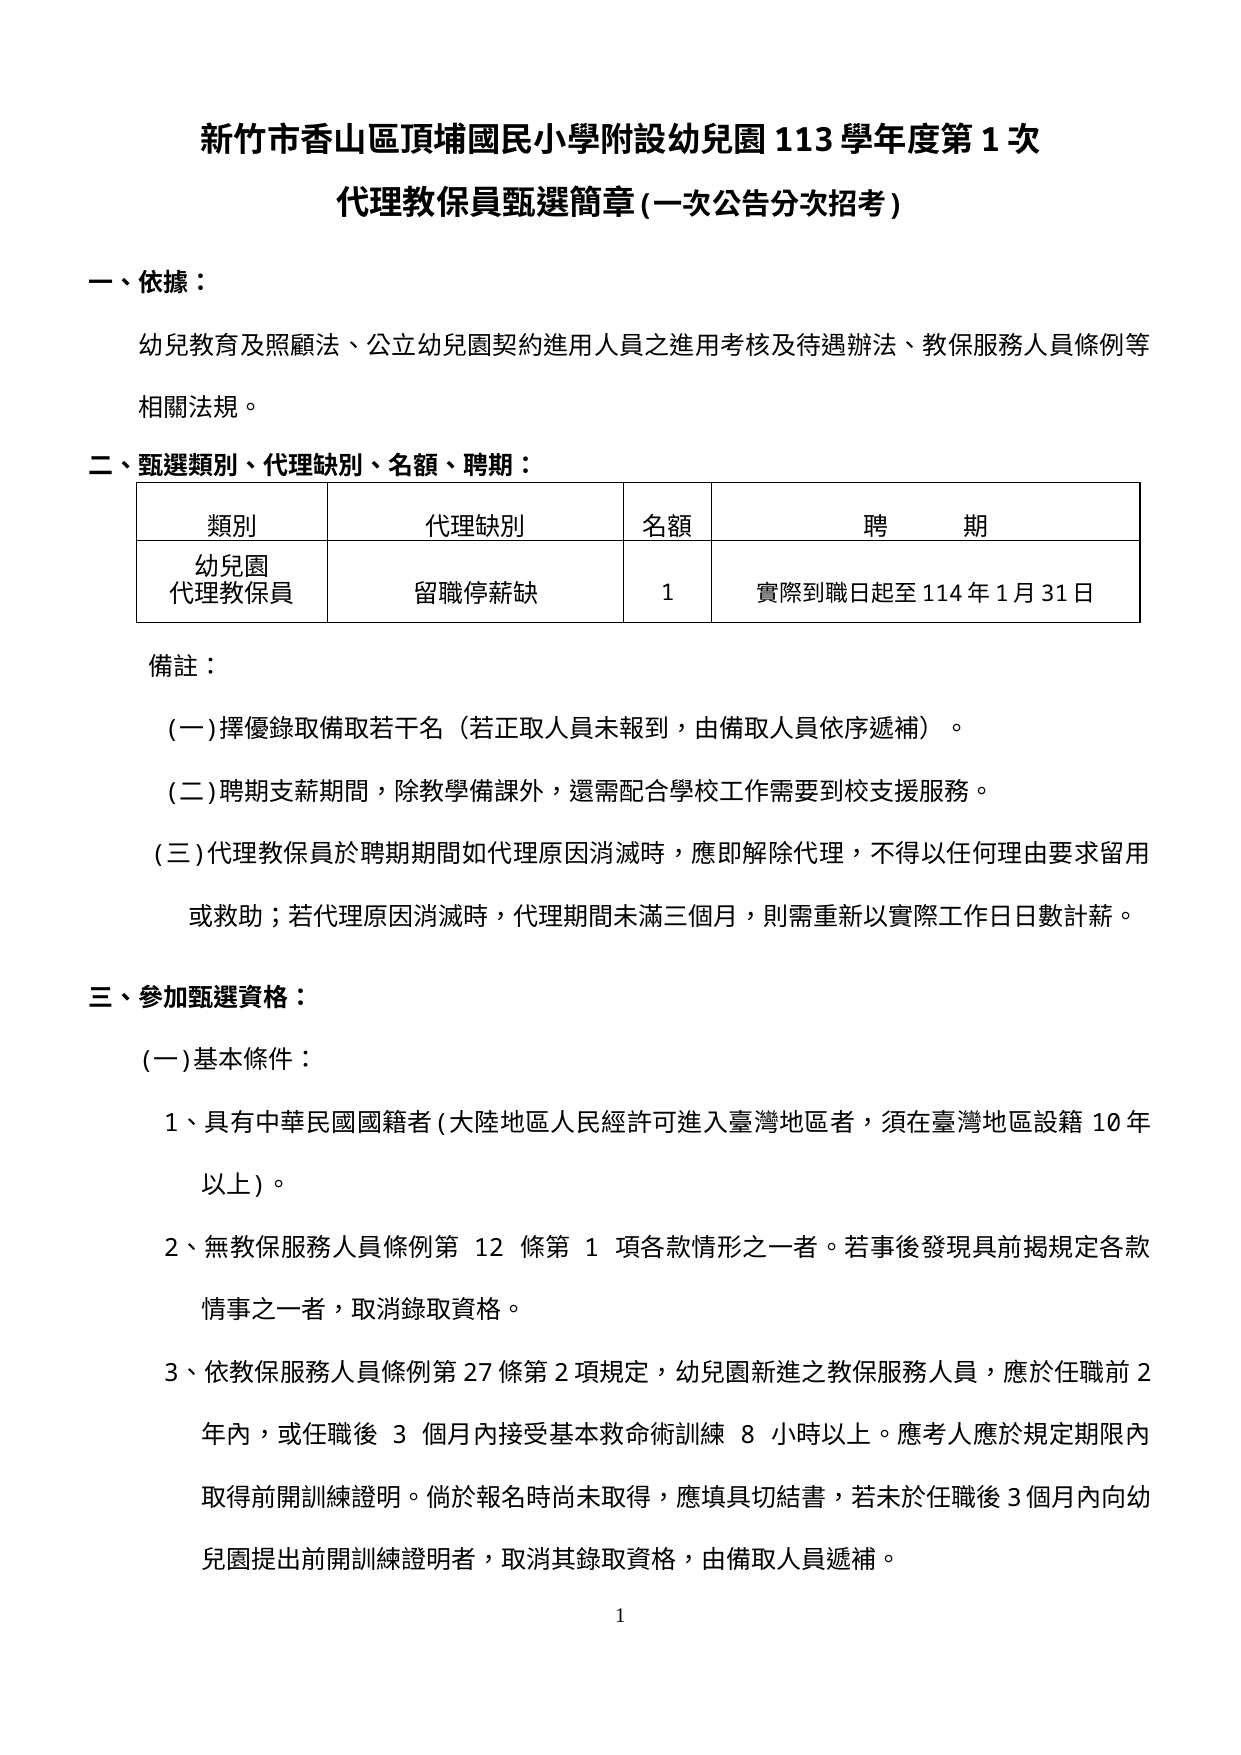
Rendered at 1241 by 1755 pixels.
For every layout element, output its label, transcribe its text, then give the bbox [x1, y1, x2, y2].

table_header 名額 [624, 483, 711, 540]
subtitle 代理教保員甄選簡章(一次公告分次招考) [89, 158, 1152, 221]
text 1、具有中華民國國籍者(大陸地區人民經許可進入臺灣地區者，須在臺灣地區設籍10年以上)。 [164, 1079, 1152, 1204]
text 備註： [89, 623, 1152, 685]
title (一)擇優錄取備取若干名（若正取人員未報到，由備取人員依序遞補）。 [29, 685, 1152, 748]
table_header 聘 期 [712, 483, 1139, 540]
table_header 類別 [137, 483, 327, 540]
text 二、甄選類別、代理缺別、名額、聘期： [89, 446, 1152, 482]
title 三、參加甄選資格： [89, 954, 1152, 1016]
text 3、依教保服務人員條例第27條第2項規定，幼兒園新進之教保服務人員，應於任職前2 年內，或任職後 3 個月內接受基本救命術訓練 8 小時以上。應考人應於規定期限內取得前開訓練證明。倘於報名時尚未取得，應填具切結書，若未於任職後3個月內向幼兒園提出前開訓練證明者，取消其錄取資格，由備取人員遞補。 [164, 1329, 1152, 1579]
subtitle 新竹市香山區頂埔國民小學附設幼兒園113學年度第1次 [89, 96, 1152, 158]
text 幼兒教育及照顧法、公立幼兒園契約進用人員之進用考核及待遇辦法、教保服務人員條例等相關法規。 [139, 302, 1152, 427]
text 一、依據： [89, 239, 1152, 302]
text (一)基本條件： [139, 1016, 1152, 1079]
table_cell 實際到職日起至114年1月31日 [712, 541, 1139, 622]
title (二)聘期支薪期間，除教學備課外，還需配合學校工作需要到校支援服務。 [29, 748, 1152, 810]
title (三)代理教保員於聘期期間如代理原因消滅時，應即解除代理，不得以任何理由要求留用或救助；若代理原因消滅時，代理期間未滿三個月，則需重新以實際工作日日數計薪。 [89, 810, 1152, 935]
table_cell 留職停薪缺 [328, 541, 623, 622]
table_header 代理缺別 [328, 483, 623, 540]
text 2、無教保服務人員條例第 12 條第 1 項各款情形之一者。若事後發現具前揭規定各款情事之一者，取消錄取資格。 [164, 1204, 1152, 1329]
table_cell 幼兒園 代理教保員 [137, 541, 327, 622]
table_cell 1 [624, 541, 711, 622]
